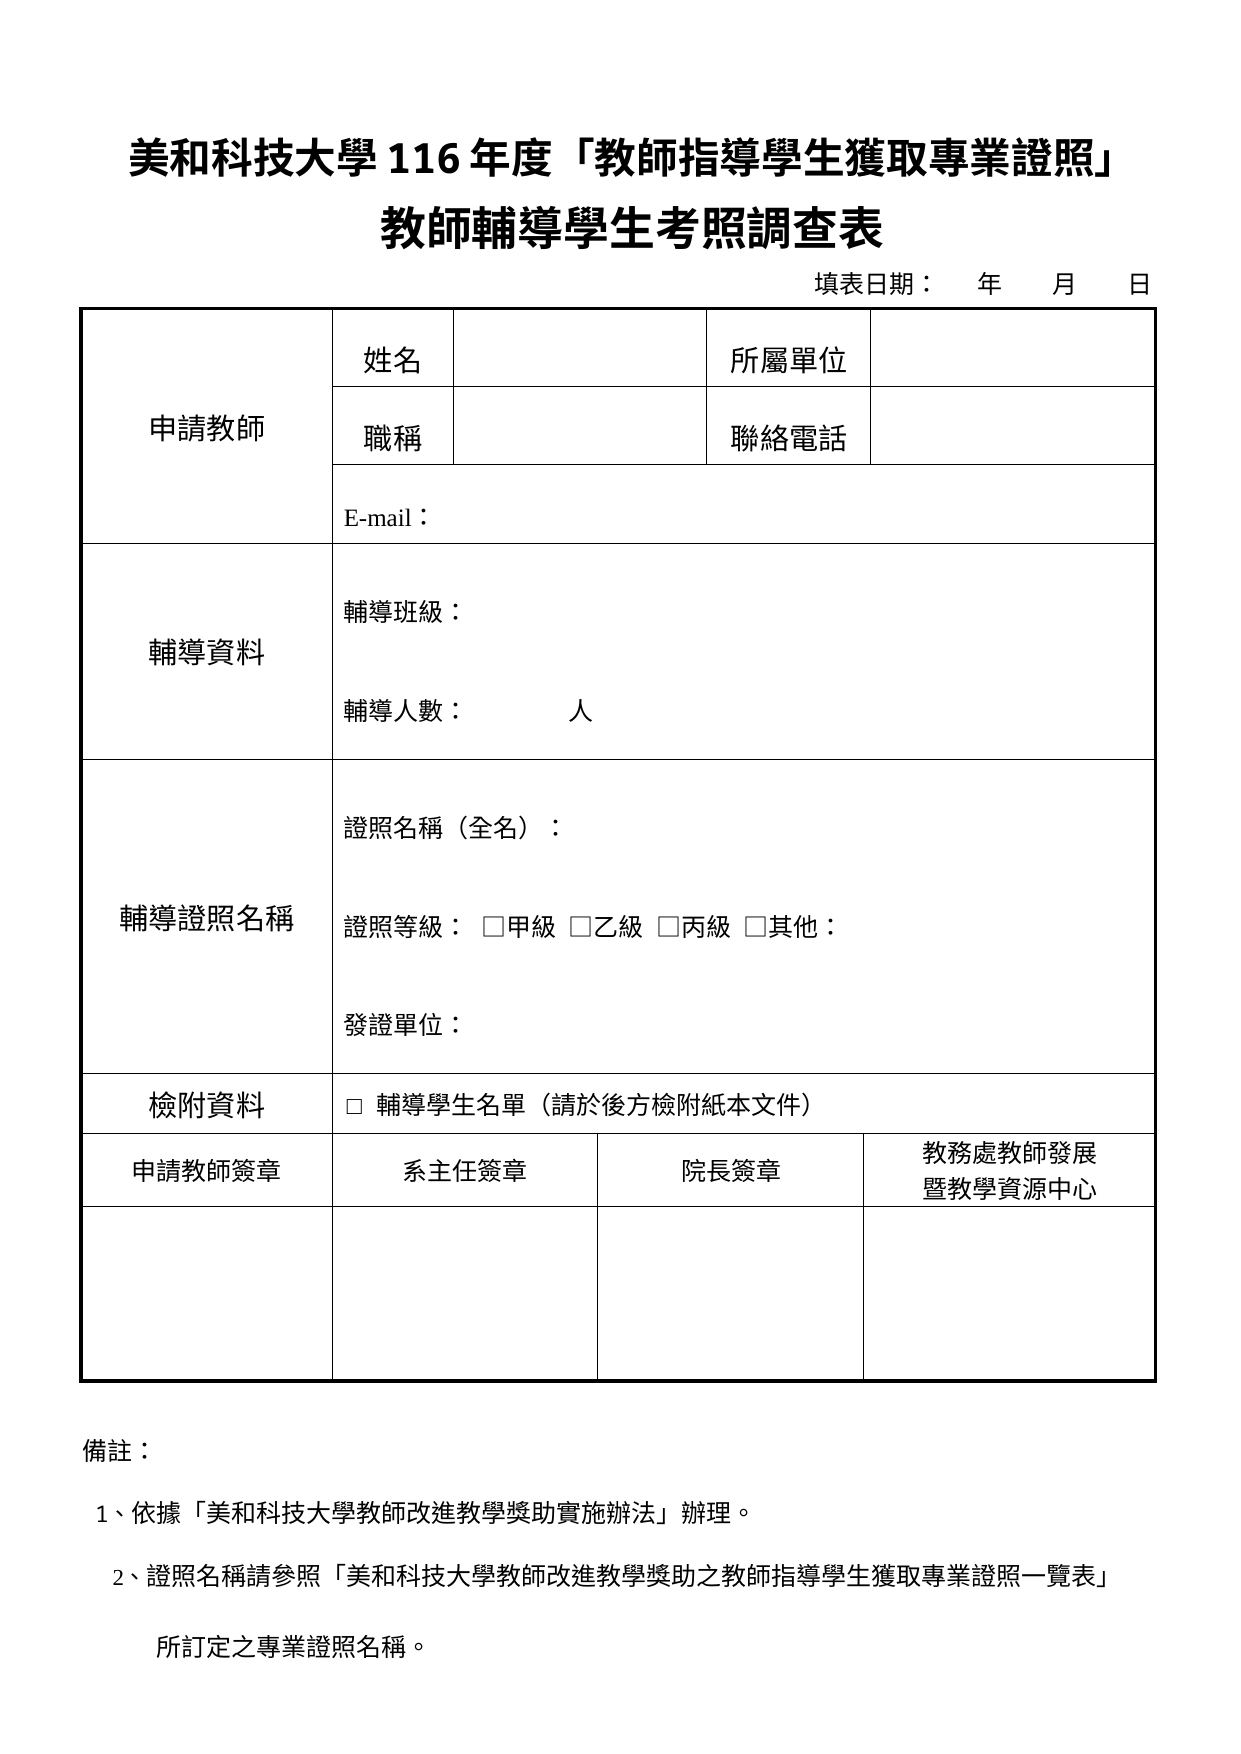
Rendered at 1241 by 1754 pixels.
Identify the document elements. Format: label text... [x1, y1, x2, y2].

table_cell 申請教師簽章 [83, 1134, 332, 1206]
table_cell E-mail： [333, 465, 1154, 543]
table_cell [871, 387, 1154, 464]
table_cell 檢附資料 [83, 1074, 332, 1132]
table_cell 職稱 [333, 387, 453, 464]
text 備註： [82, 1407, 1175, 1470]
table_cell [864, 1207, 1154, 1379]
table_header 所屬單位 [707, 310, 870, 386]
table_cell 輔導證照名稱 [83, 760, 332, 1073]
table_cell 院長簽章 [598, 1134, 863, 1206]
table_cell 證照名稱（全名）： 證照等級： □甲級 □乙級 □丙級 □其他： 發證單位： [333, 760, 1154, 1073]
list 證照名稱請參照「美和科技大學教師改進教學獎助之教師指導學生獲取專業證照一覽表」所訂定之專業證照名稱。 [112, 1532, 1146, 1667]
table_cell 系主任簽章 [333, 1134, 597, 1206]
table_cell 輔導資料 [83, 544, 332, 759]
table_cell [83, 1207, 332, 1379]
table_cell 輔導班級： 輔導人數： 人 [333, 544, 1154, 759]
table_cell 輔導學生名單（請於後方檢附紙本文件） [333, 1074, 1154, 1132]
table_cell 教務處教師發展 暨教學資源中心 [864, 1134, 1154, 1206]
text 教師輔導學生考照調查表 [112, 192, 1152, 258]
table_cell [333, 1207, 597, 1379]
table_header 申請教師 [83, 310, 332, 543]
text 美和科技大學116年度「教師指導學生獲取專業證照」 [112, 125, 1152, 186]
text 填表日期： 年 月 日 [112, 264, 1152, 301]
table_cell [598, 1207, 863, 1379]
table_cell [454, 387, 706, 464]
table_header [454, 310, 706, 386]
table_header 姓名 [333, 310, 453, 386]
table_cell 聯絡電話 [707, 387, 870, 464]
table_header [871, 310, 1154, 386]
list 依據「美和科技大學教師改進教學獎助實施辦法」辦理。 [95, 1470, 1152, 1532]
